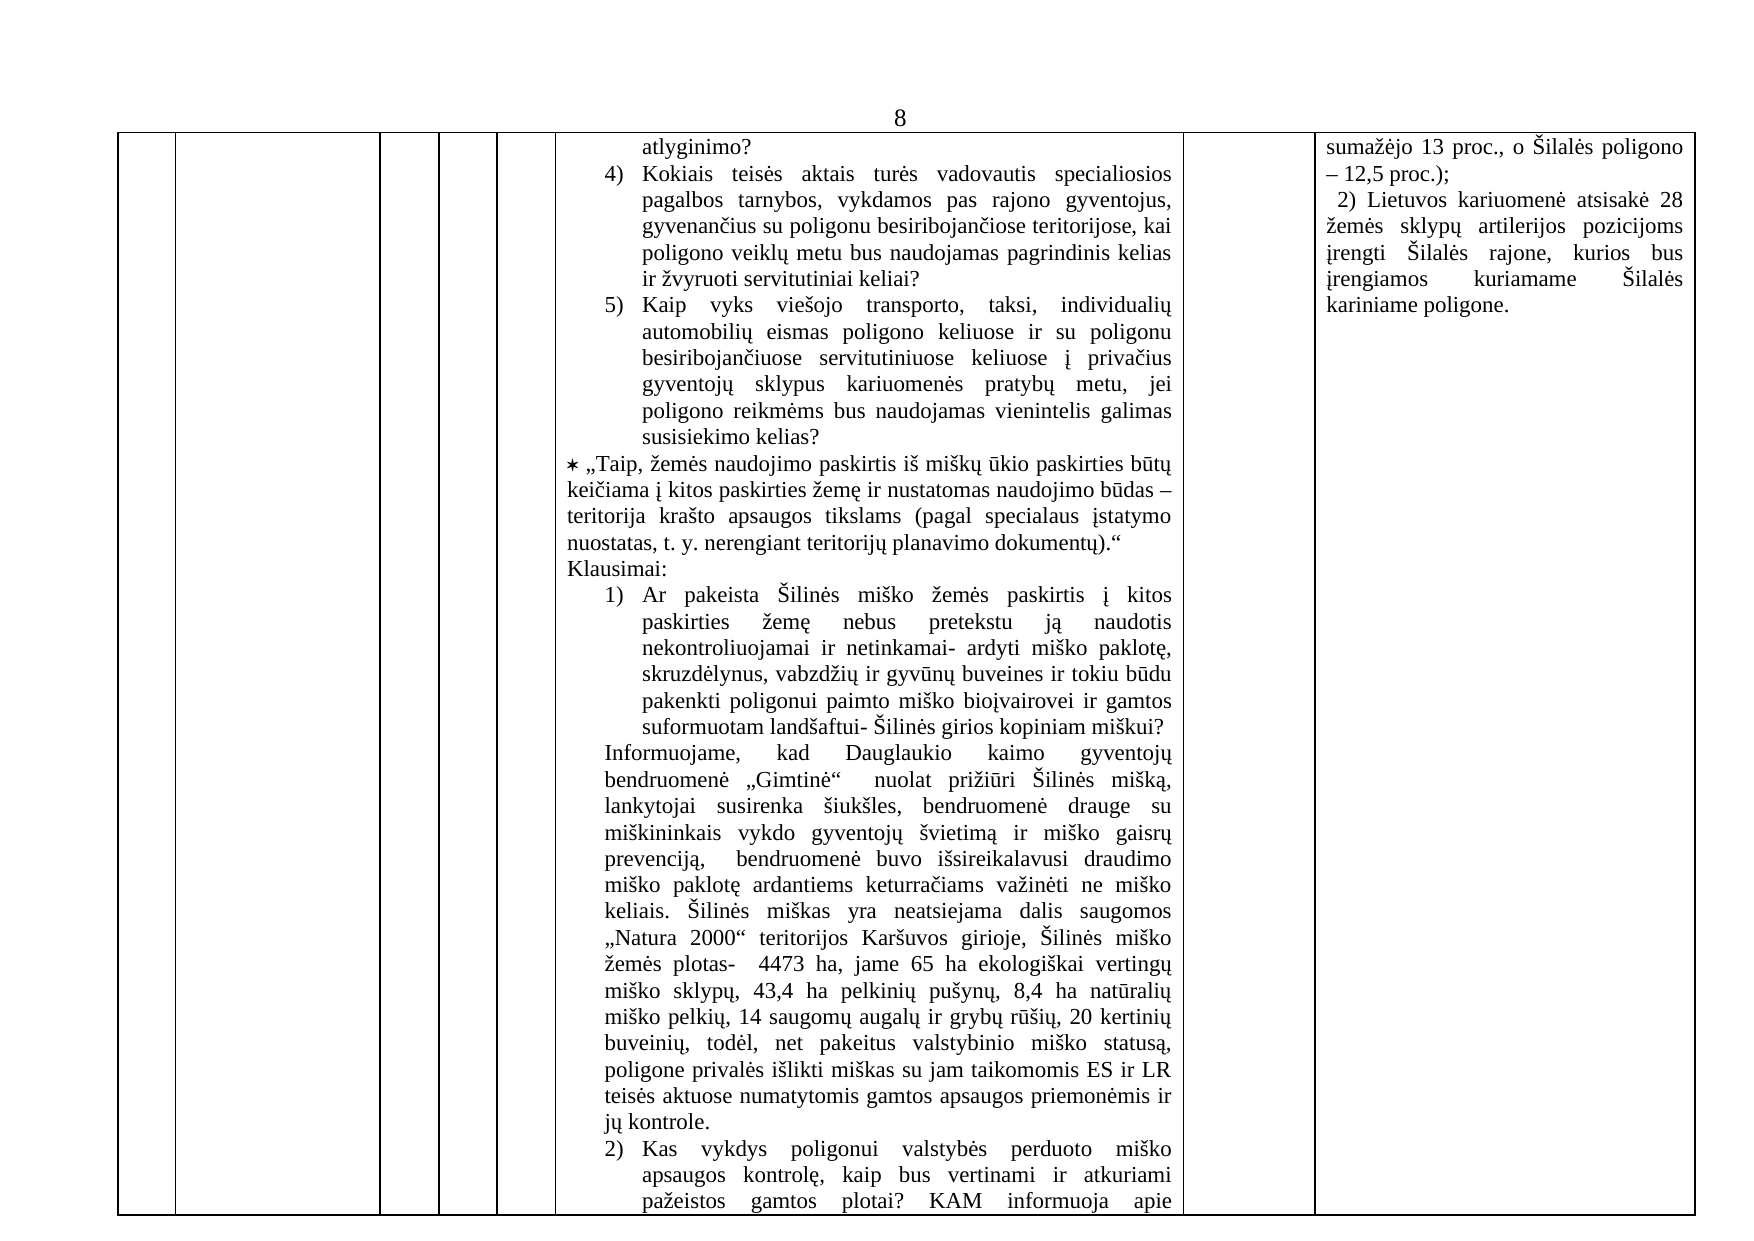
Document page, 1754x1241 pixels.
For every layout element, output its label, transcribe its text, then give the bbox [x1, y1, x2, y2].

table_cell [440, 133, 496, 1214]
table_cell [176, 133, 379, 1214]
table_cell sumažėjo 13 proc., o Šilalės poligono – 12,5 proc.); 2) Lietuvos kariuomenė atsisakė 28 žemės sklypų artilerijos pozicijoms įrengti Šilalės rajone, kurios bus įrengiamos kuriamame Šilalės kariniame poligone. [1316, 133, 1694, 1214]
table_cell [1184, 133, 1314, 1214]
table_cell Susipažinę su viešai pateikta KAM informacija apie naujų poligonų steigimą Tauragės ir Šilalės rajonuose, kreipiamės į įstatymų leidėjus ir sprendimų priėmėjus ir prašome svarstyti mūsų pateiktus klausimus ir siūlymus dėl viešojo intereso ir privačių gyventojų interesų optimalaus suderinimo poligonų įstatymo rengimo ir poligonų infrastruktūros planavimo, įrengimo bei eksploatavimo procesų metu. Lietuvos Respublikos (LR) teisės aktų numatyta tvarka tikimės gauti atsakymus į mūsų užduotus klausimus. Tikimės ir lauksime informacijos apie tai, kaip į mūsų pateiktus siūlymus bus atsižvelgta, priimant sprendimus dėl naujųjų poligonų veiklos teisinio reglamentavimo. Esame įsitikinę, kad poligonų veikla darys poveikį kiekvieno iš mūsų, gyvenančių teritorijoje, besiribojančioje su naujai steigiamais poligonais, kasdieniniam gyvenimui. Cituojame naujausią KAM informaciją iš internetinės svetainės http://kam.lt/duk/ , cituojamą tekstą pažymėjome žvaigždute, po citata pateikėme savo klausimus ir siūlymus.  „Planuojama, jog Tauragės ir Šilalės kariniuose poligonuose vyks Lietuvos kariuomenės karinės technikos manevravimo ir taktinio judėjimo pratybos. Šie poligonai nebus visiškai uždara karinė teritorija, todėl, kai nevyks mokymai, bus galima lankytis, grybauti, uogauti ir poilsiauti. Šaudyklų poligono teritorijoje nebus, o kovinis šaudymas nevyks. Didesnio masto pratybos šiuose poligonuose vyktų tik iki 5 kartų per metus ir truktų iki 10 dienų, o aktyvūs veiksmai būtų ganėtinai trumpi, todėl nepatogumai būtų laikini. Mažesnės apimties pratybos vyktų nuolat. Poligono teritorija nebūtų uždara lankymuisi. Apie laiką, kada būtų galima lankytis teritorijoje, gyventojai būtų aiškiai informuojami.“ Siūlymai ir klausimai: Mes manome kad 50 dienų per metus didesnio masto pratybų poligone gali ženkliai sutrikdyti kasdienį mūsų gyvenimą, nes jos turėtų vykti kiekvieną savaitę apvalius metus. Prašome aiškiau apibrėžti pratybų trukmę ir sezoniškumą, kad galėtume suderinti viešąjį gynybos interesą su privačiais darbo, ugdymo, gydymo, sveikatinimo, rekreacijos ir kitais gyvybiniais bei kasdieniniais gyvenimo poreikiais. Kokias dar būdais ir priemonėmis ( be informacinių stendų ir įspėjamųjų ženklų) rajono gyventojų bendruomenės bus informuojamos apie didesnio masto bei mažesnės apimties pratybas poligone? Ar KAM informaciją apie pratybų pobūdį ir dažnumą galima laikyti teisinga ir neprieštaraujančia teisinei logikai, kadangi joje rašoma, kad gyventojai, norintys patekti į Šilinės mišką, joje galės poilsiauti, uogauti ir grybauti, tačiau kaip tai bus įgyvendinama praktiškai, jei poligone mažos apimties pratybos vyks nuolat? Kadangi KAM informacijoje visuomenei rašoma, kad poligone gyventojai lankytis galės, klausiame, ar galės gyventojai lankytis Šilinės miške mažųjų pratybų metu, ar jiems bus saugu tame miške lankantis mažos apimties pratybų metu, ar lankytojams galės būti skiriamos baudos miško lankytojams mažos apimties pratybų metu atvykusiems į poligono teritoriją?  „LDK valstybės sienos atkarpa (kultūros vertybė) ir Dunokų kapinės būtų saugomos ir nebūtų įtrauktos į poligono teritoriją. Diskusijos toliau bus tęsiamos Seime, o savivaldybės ir vietos bendruomenės galės teikti savo siūlymus.*Krašto apsaugos ministerija vertins pateiktus Tauragės gyventojų pasiūlymus ir galimybes koreguoti numatomo įsteigti Tauragės poligono ribas, pavyzdžiui, kad poligono teritorija iš visų pusių nesiribotų su Dunokų kapinėmis. Bus nustatoma krašto apsaugos objektų apsaugos zona, t. y. 100 m pločio žemės juosta nuo krašto apsaugos objekto (žemės sklypo ribos). Veikla, tokia kaip statyti ar rekonstruoti statinius, sodinti želdinius, galėtų būti vykdoma gavus Krašto apsaugos ministerijos pritarimą.“ Siūlymai: Sutinkame, kad mirusių žmonių palaidojimo vietų nereikėtų įtraukti į poligono teritoriją. Kalbant apie gyvųjų poreikius, siekiame, kad būtų išlaikytas teisiškai pagarbus požiūris į gyventojų nuosavybę ir jų amžių, būtų išlaikytas saugus atstumas nuo poligono ribų iki gyventojų nuosavybėje esančių žemės sklypų ribų. Manome, kad gerbiant konstitucinę gyventojų teisę į privačią nuosavybę, reikėtų priimti sprendimus ir numatyti krašto apsaugos zonas, nesiribojančias su privačiais žmonių sklypais, kaip tai ketinama padaryti su Dunokų kapinių teritorija. Gyventi nuosavos žemės sklypuose pagal LR, savivaldybės nustatytus teisės aktus ir papildomai - pagal Krašto apsaugos ministerijos bei Lietuvos kariuomenės nustatytas taisykles mums būtų itin nepatogu ir nepriimtina, nes ne visi besiribojančių su būsimu poligonu žemės valdų savininkai turi prieigą prie interneto ar moka juo naudotis, kad be sunkumų galėtų derinti savo ūkinius reikalus su Krašto apsaugos ministerija ar kariuomene. Antra vertus, manome, kad Krašto apsaugos ministerija ir Lietuvos kariuomenė turi svarbesnių darbų, nei statybų, sodinių priežiūros, gyvulių ganymo, tvorų tvėrimo reikalų derinimas su poligono kaimynystėje gyvenančiais Lietuvos piliečiais. Krašto apsaugos objektų zoną, tose vietose, kur ji ribojasi su gyventojų privačios žemės sklypais, patraukti į poligono pusę per visą jos plotį 100 metrų ir tokiu būdu išvengti perteklinių kontaktų su gyventojais dėl jų ūkinių reikalų derinimo su Lietuvos kariuomene ar KAM.  „Valstybei priklausančius kelius valdo ir prižiūri AB „Via Lietuva“. Teisės aktuose nenumatyta naudoti Krašto apsaugos ministerijai skiriamų asignavimų šių kelių priežiūrai ar jų pagerinimui, tačiau svarbu pažymėti, kad karinių pratybų metu ir joms pasibaigus Lietuvos kariuomenė, pasitelkdama kariniuose poligonuose turimą inžinerinę karinę techniką, tvarko pažeistus žvyro dangos kelių ruožus, stengdamasi nesukelti nepatogumų vietos gyventojams.“ Klausimai: Kokiais teisės aktais vadovaujantis bus vertinamas poligonui naudojamų kelių pažeidimo mastas ir pažeistų kelių skubus sutvarkymas? Ar kelių pažeidimo dėl poligono veiklos vertinimo ir sutvarkymo procesuose bus numatomas Tauragės rajono savivaldybės, Tauragės rajono kaimiškosios seniūnijos dalyvavimas? Kokia tvarka bus priimami, nagrinėjami ir tenkinami Tauragės rajono gyventojų skundai dėl pažeistų susisiekimo kelių ir dėl to įvykusių autoįvykių, negalėjimo vykti į darbą, valdžios, ugdymo, sveikatos priežiūros įstaigas, dėl poligono veiklos sukeltų eismo kliūčių sugadintų automobilių ir patirtos kitos materialinės ir nematerialinės žalos vertinimo ir atlyginimo? Kokiais teisės aktais turės vadovautis specialiosios pagalbos tarnybos, vykdamos pas rajono gyventojus, gyvenančius su poligonu besiribojančiose teritorijose, kai poligono veiklų metu bus naudojamas pagrindinis kelias ir žvyruoti servitutiniai keliai? Kaip vyks viešojo transporto, taksi, individualių automobilių eismas poligono keliuose ir su poligonu besiribojančiuose servitutiniuose keliuose į privačius gyventojų sklypus kariuomenės pratybų metu, jei poligono reikmėms bus naudojamas vienintelis galimas susisiekimo kelias?  „Taip, žemės naudojimo paskirtis iš miškų ūkio paskirties būtų keičiama į kitos paskirties žemę ir nustatomas naudojimo būdas – teritorija krašto apsaugos tikslams (pagal specialaus įstatymo nuostatas, t. y. nerengiant teritorijų planavimo dokumentų).“ Klausimai: Ar pakeista Šilinės miško žemės paskirtis į kitos paskirties žemę nebus pretekstu ją naudotis nekontroliuojamai ir netinkamai- ardyti miško paklotę, skruzdėlynus, vabzdžių ir gyvūnų buveines ir tokiu būdu pakenkti poligonui paimto miško bioįvairovei ir gamtos suformuotam landšaftui- Šilinės girios kopiniam miškui? Informuojame, kad Dauglaukio kaimo gyventojų bendruomenė „Gimtinė“ nuolat prižiūri Šilinės mišką, lankytojai susirenka šiukšles, bendruomenė drauge su miškininkais vykdo gyventojų švietimą ir miško gaisrų prevenciją, bendruomenė buvo išsireikalavusi draudimo miško paklotę ardantiems keturračiams važinėti ne miško keliais. Šilinės miškas yra neatsiejama dalis saugomos „Natura 2000“ teritorijos Karšuvos girioje, Šilinės miško žemės plotas- 4473 ha, jame 65 ha ekologiškai vertingų miško sklypų, 43,4 ha pelkinių pušynų, 8,4 ha natūralių miško pelkių, 14 saugomų augalų ir grybų rūšių, 20 kertinių buveinių, todėl, net pakeitus valstybinio miško statusą, poligone privalės išlikti miškas su jam taikomomis ES ir LR teisės aktuose numatytomis gamtos apsaugos priemonėmis ir jų kontrole. Kas vykdys poligonui valstybės perduoto miško apsaugos kontrolę, kaip bus vertinami ir atkuriami pažeistos gamtos plotai? KAM informuoja apie įsipareigojimą po pratybų atstatyti pažeistus kelius ir pripažįsta gamtą žalojantį poligono poveikį, todėl turėtų aiškiai reglamentuoti ir pažeistos gamtos vertinimą bei atkūrimo galimybes. Vis dėl to, jei nebus atliktas poveikio aplinkai vertinimas, vargu bau bus įmanoma net sužinoti antropogeninio poveikio miško kraštovaizdžiui ir bioįvairovei faktus, o ir nebūtų teisinio precedento žalos miškui įvertinimui ir atlyginimui, kai žalos išieškotojas yra valstybė ir viešas visuomenės interesas. Siūlome LR Seimo Aplinkos apsaugos komitetui inicijuoti poveikio aplinkai vertinimo procedūras būsimų naujų poligonų teritorijoms iki poligono įstatymo priėmimo ir tuo būdu atlikti savo pareigą visuomenei, užtikrinant, kad valstybės gynimo ir gyventojų saugumo interesai būtų įvertinti kaip teisėti ir lygiaverčiai, optimaliai suderinti bei patenkinti, o gyventojams nebūtų padaryta nepageidaujama „gretutinė žala“ (collateral damage), kalbant kariškių terminais. „Jei būtų padaryta žala saugomoms teritorijoms, būtų įsteigiamos lygiavertės saugomos teritorijos kitose vietose.“ Klausimas: Ar teise ir mokslu pagrįstas pažadas, kad lygiavertę sunaikintai ar pažeistai saugomą teritoriją realiai įmanoma įsteigti, taip pavyzdžiui kapinės, istorinės valstybės sienos riboženkliai arba per šimtmečius gamtos suformuoti saugomos bioįvairovės miškai su kopiniu reljefu, natūralios pelkės ir kitos natūralios gyvūnijos ir augalijos buveinės? Siūlymas: Jei būtų padaryta žala saugomoms teritorijoms, turi būti nedelsiant užtikrinamas LR ir ES teisės aktų numatytas padarytos žalos masto įvertinimas, po kurio sektų atitinkamos teisinės pasekmės, atsakomybė žalą padariusiam subjektui, tokiu atveju apie žalos atlyginimą spręstų teismas.  „Lietuvos kariuomenės Šilalės karinio poligono ir Lietuvos kariuomenės Tauragės karinio poligono teritorijos nebūtų aptvertos tvoromis, tačiau jos bus pažymėtos įspėjamaisiais ženklais (stulpais su informacija „Poligono teritorija“ ir (arba) „Pavojingos teritorijos riba”) ir informaciniais stendais, kuriuose pateikiama informacija apie lankymosi kariniame poligone, pavojingoje teritorijoje taisyklės, atsakomybė už taisyklių nesilaikymą, kontaktinė informacija. Karinių pratybų metu būtų ribojamas eismas poligono teritorijoje, tačiau būtų užtikrintas susisiekimas kitais, jau esančiais, keliais.“ Klausimas: Ar prie rajono vietinės reikšmės kelių, regioninio kelio, Dauglaukio kaime numatyta pastatyti informacinius stendus su išsamiai ir suprantamai parašytomis poligono taisyklėmis ir ribojimais? Kokią kontaktinę informaciją ketinate skelbti informaciniuose stenduose? Manome, kad tą klausimą reikėtų derinti su visuomene. Lauksime rašytinio atsakymo į kreipimąsi šiais adresais: linaurbutiene@gmail.com, naujokieneirma@gmail.com, skurvydiene.i@gmail.com ir žemiau šiame puslapyje nurodytais elektroninio pašto adresais. [556, 133, 1183, 1214]
table_cell [381, 133, 438, 1214]
table_cell [119, 133, 175, 1214]
table_cell [498, 133, 555, 1214]
